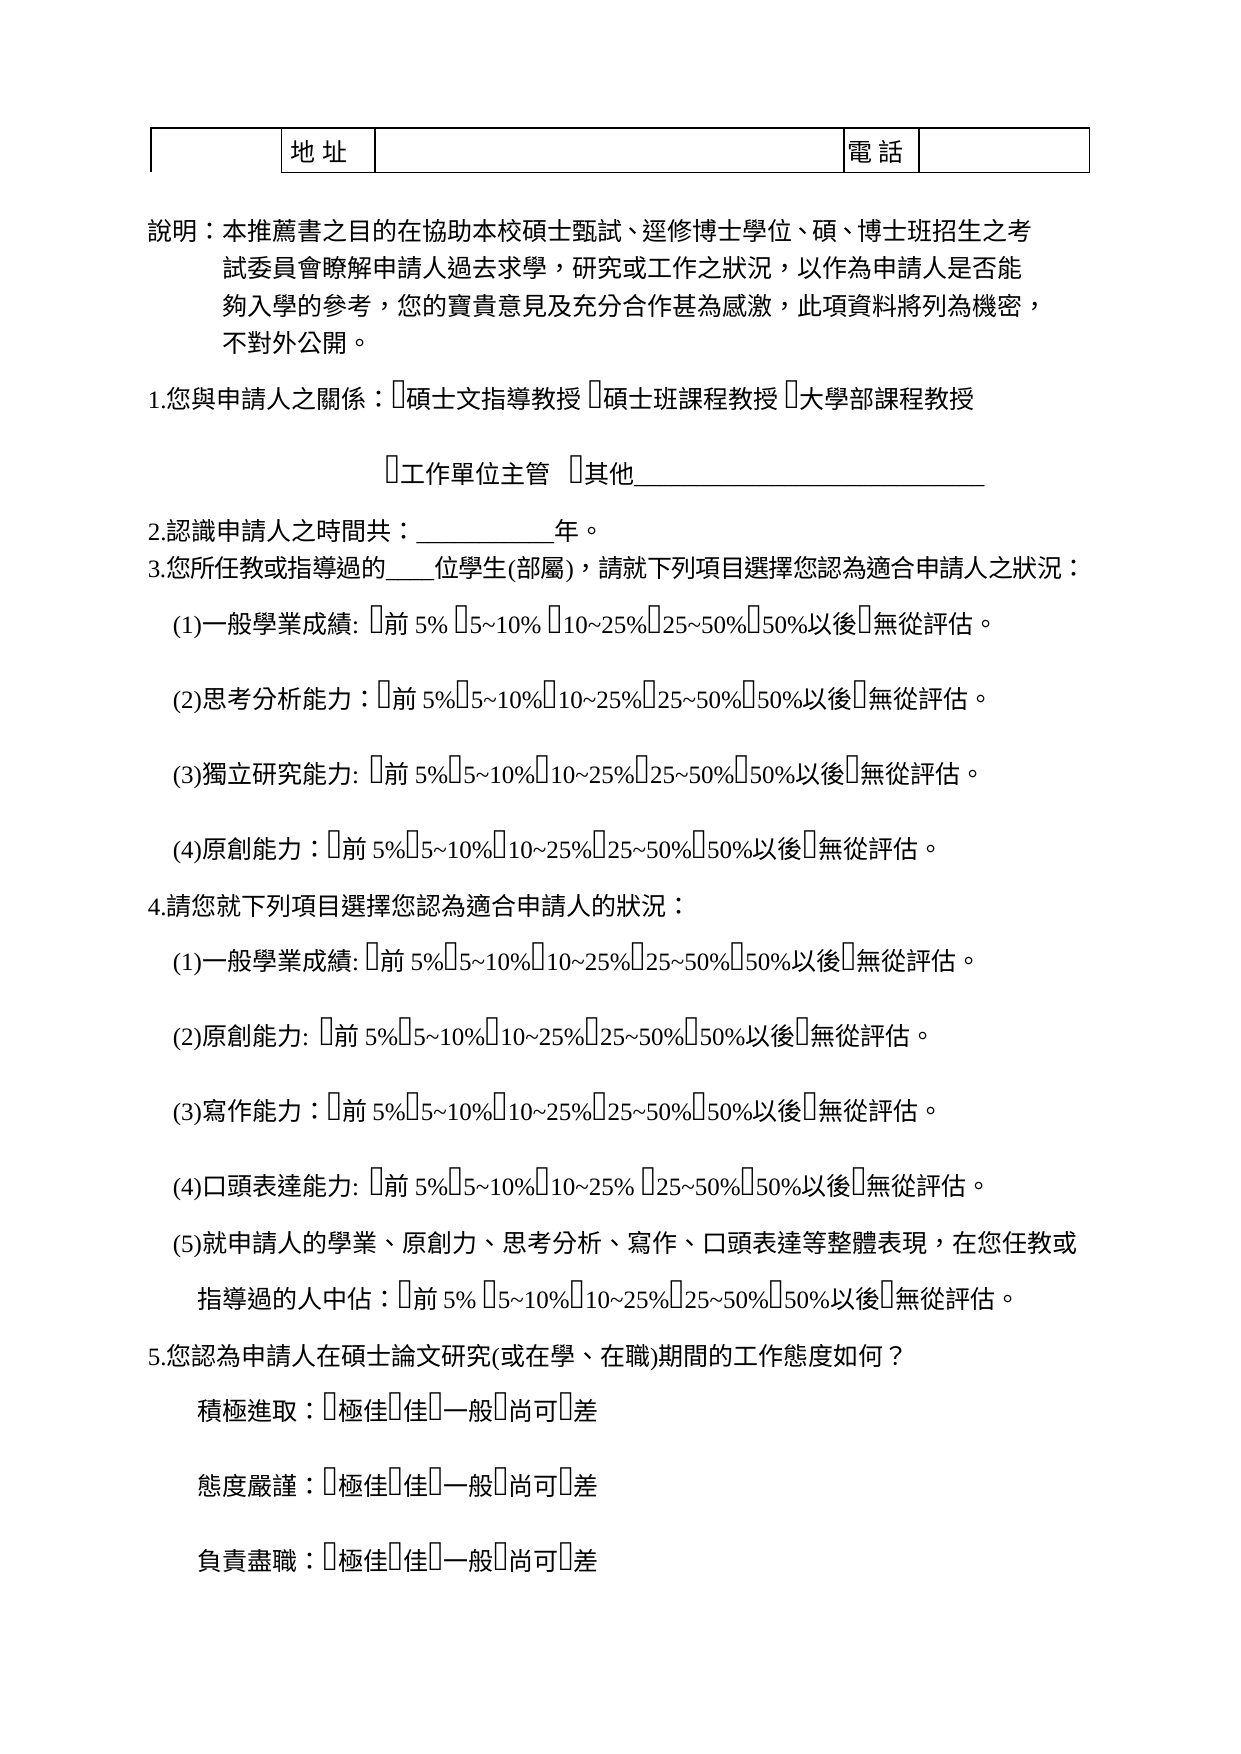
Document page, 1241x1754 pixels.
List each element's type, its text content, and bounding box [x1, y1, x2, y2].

text (2)思考分析能力：前5%5~10%10~25%25~50%50%以後無從評估。 [148, 661, 1092, 736]
text (3)獨立研究能力: 前5%5~10%10~25%25~50%50%以後無從評估。 [148, 736, 1092, 811]
text (4)口頭表達能力: 前5%5~10%10~25% 25~50%50%以後無從評估。 [148, 1148, 1092, 1223]
text 工作單位主管 其他____________________________ [147, 436, 1092, 511]
text 負責盡職：極佳佳一般尚可差 [173, 1523, 1092, 1598]
text (3)寫作能力：前5%5~10%10~25%25~50%50%以後無從評估。 [148, 1073, 1092, 1148]
table_cell 電 話 [845, 129, 918, 172]
table_header [152, 129, 281, 172]
text (1)一般學業成績: 前5%5~10%10~25%25~50%50%以後無從評估。 [148, 923, 1092, 998]
table_cell [920, 129, 1089, 172]
text 4.請您就下列項目選擇您認為適合申請人的狀況： [148, 886, 1092, 923]
text 態度嚴謹：極佳佳一般尚可差 [173, 1448, 1092, 1523]
text (4)原創能力：前5%5~10%10~25%25~50%50%以後無從評估。 [148, 811, 1092, 886]
text 積極進取：極佳佳一般尚可差 [148, 1373, 1092, 1448]
text 5.您認為申請人在碩士論文研究(或在學、在職)期間的工作態度如何？ [148, 1336, 1092, 1373]
text 指導過的人中佔：前5% 5~10%10~25%25~50%50%以後無從評估。 [148, 1261, 1092, 1336]
text 3.您所任教或指導過的____位學生(部屬)，請就下列項目選擇您認為適合申請人之狀況： [148, 548, 1092, 586]
text 2.認識申請人之時間共：___________年。 [148, 511, 1092, 548]
text 1.您與申請人之關係：碩士文指導教授 碩士班課程教授 大學部課程教授 [148, 361, 1092, 436]
text (2)原創能力: 前5%5~10%10~25%25~50%50%以後無從評估。 [148, 998, 1092, 1073]
text (5)就申請人的學業、原創力、思考分析、寫作、口頭表達等整體表現，在您任教或 [148, 1223, 1092, 1261]
text 說明：本推薦書之目的在協助本校碩士甄試、逕修博士學位、碩、博士班招生之考試委員會瞭解申請人過去求學，研究或工作之狀況，以作為申請人是否能夠入學的參考，您的寶貴意見及充分合作甚為感激，此項資料將列為機密，不對外公開。 [148, 211, 1032, 361]
text (1)一般學業成績: 前5% 5~10% 10~25%25~50%50%以後無從評估。 [148, 586, 1092, 661]
table_cell [376, 129, 843, 172]
table_cell 地 址 [282, 129, 374, 172]
